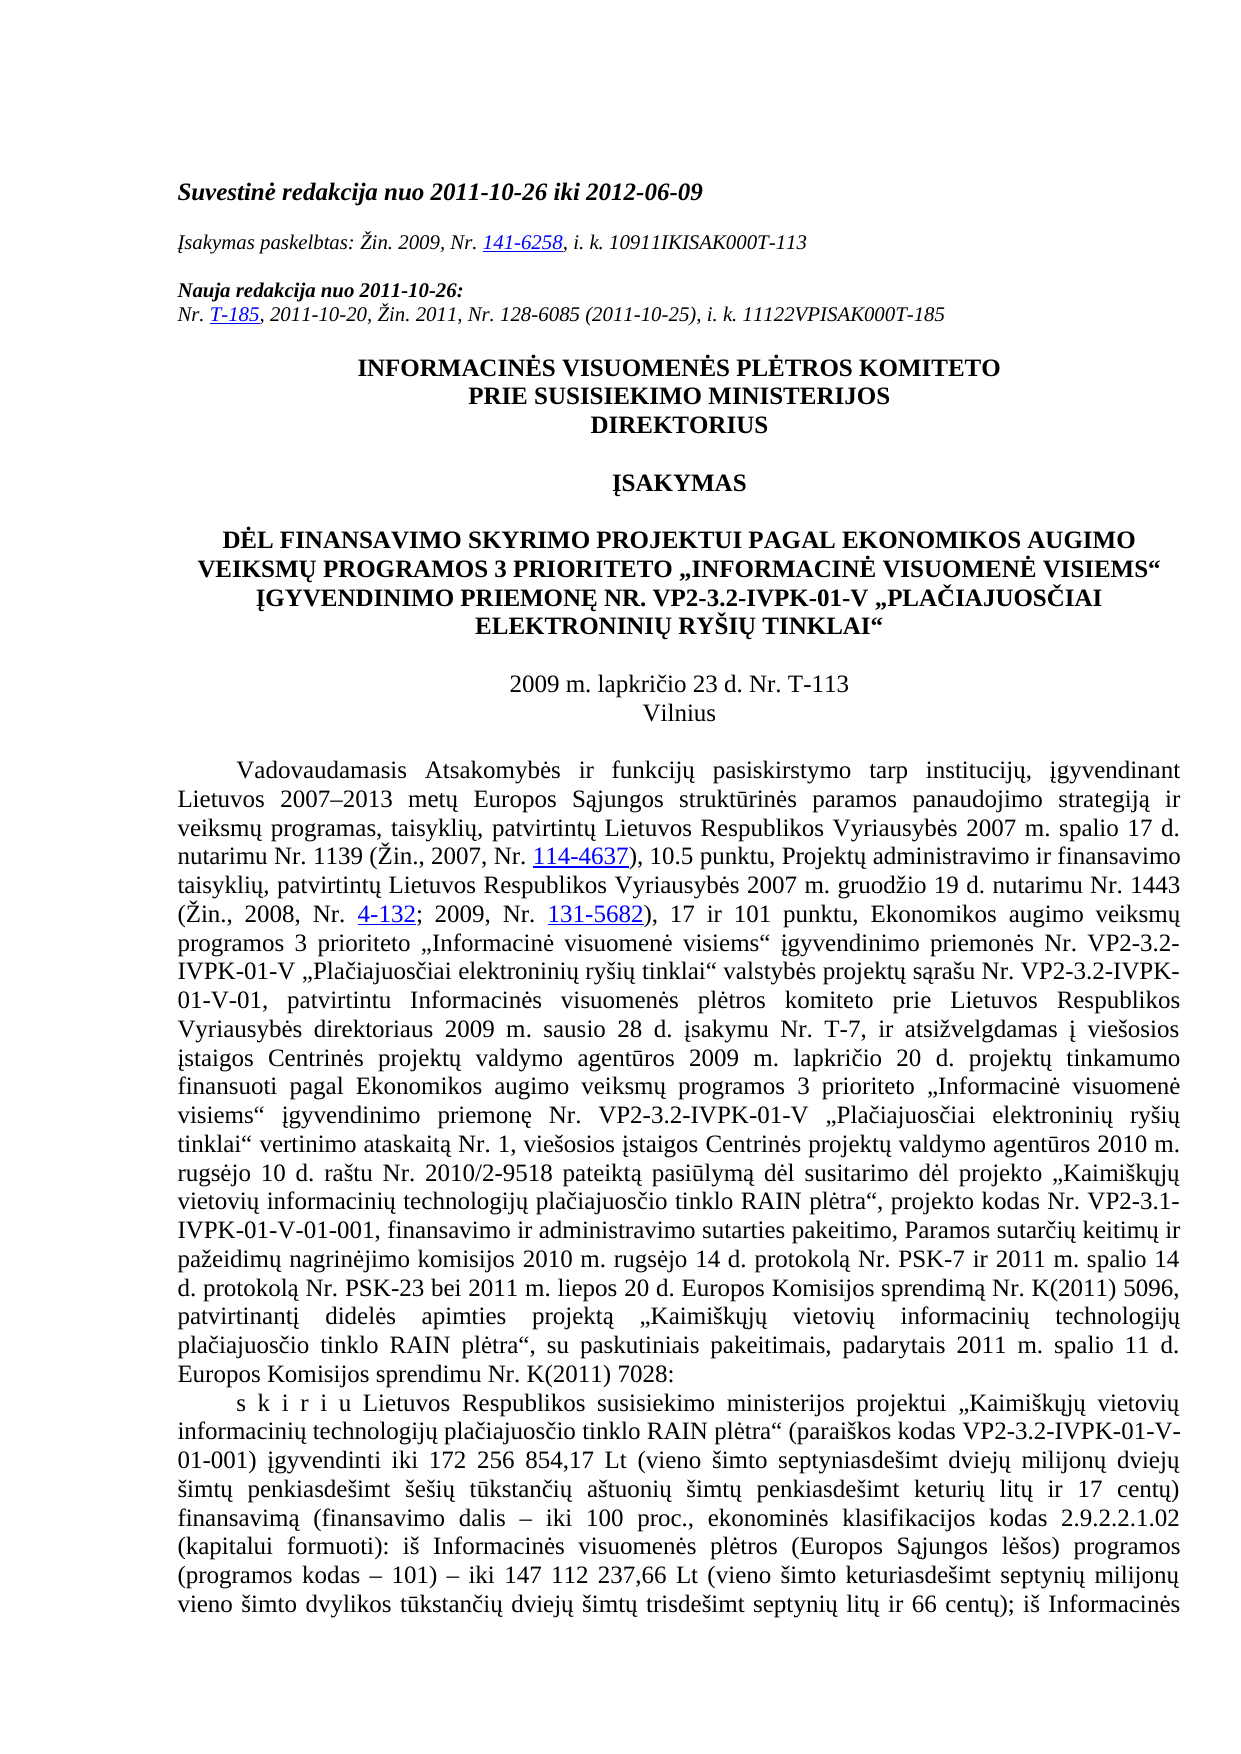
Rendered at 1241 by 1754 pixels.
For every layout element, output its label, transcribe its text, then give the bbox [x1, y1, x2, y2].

text s k i r i u Lietuvos Respublikos susisiekimo ministerijos projektui „Kaimiškųjų vietovių informacinių technologijų plačiajuosčio tinklo RAIN plėtra“ (paraiškos kodas VP2-3.2-IVPK-01-V-01-001) įgyvendinti iki 172 256 854,17 Lt (vieno šimto septyniasdešimt dviejų milijonų dviejų šimtų penkiasdešimt šešių tūkstančių aštuonių šimtų penkiasdešimt keturių litų ir 17 centų) finansavimą (finansavimo dalis – iki 100 proc., ekonominės klasifikacijos kodas 2.9.2.2.1.02 (kapitalui formuoti): iš Informacinės visuomenės plėtros (Europos Sąjungos lėšos) programos (programos kodas – 101) – iki 147 112 237,66 Lt (vieno šimto keturiasdešimt septynių milijonų vieno šimto dvylikos tūkstančių dviejų šimtų trisdešimt septynių litų ir 66 centų); iš Informacinės [177, 1388, 1181, 1618]
text Vilnius [177, 698, 1181, 726]
text Nr. T-185, 2011-10-20, Žin. 2011, Nr. 128-6085 (2011-10-25), i. k. 11122VPISAK000T-185 [177, 302, 1181, 326]
text DIREKTORIUS [177, 410, 1181, 439]
text Įsakymas paskelbtas: Žin. 2009, Nr. 141-6258, i. k. 10911IKISAK000T-113 [177, 230, 1181, 254]
text ĮSAKYMAS [177, 468, 1181, 496]
text Vadovaudamasis Atsakomybės ir funkcijų pasiskirstymo tarp institucijų, įgyvendinant Lietuvos 2007–2013 metų Europos Sąjungos struktūrinės paramos panaudojimo strategiją ir veiksmų programas, taisyklių, patvirtintų Lietuvos Respublikos Vyriausybės 2007 m. spalio 17 d. nutarimu Nr. 1139 (Žin., 2007, Nr. 114-4637), 10.5 punktu, Projektų administravimo ir finansavimo taisyklių, patvirtintų Lietuvos Respublikos Vyriausybės 2007 m. gruodžio 19 d. nutarimu Nr. 1443 (Žin., 2008, Nr. 4-132; 2009, Nr. 131-5682), 17 ir 101 punktu, Ekonomikos augimo veiksmų programos 3 prioriteto „Informacinė visuomenė visiems“ įgyvendinimo priemonės Nr. VP2-3.2-IVPK-01-V „Plačiajuosčiai elektroninių ryšių tinklai“ valstybės projektų sąrašu Nr. VP2-3.2-IVPK-01-V-01, patvirtintu Informacinės visuomenės plėtros komiteto prie Lietuvos Respublikos Vyriausybės direktoriaus 2009 m. sausio 28 d. įsakymu Nr. T-7, ir atsižvelgdamas į viešosios įstaigos Centrinės projektų valdymo agentūros 2009 m. lapkričio 20 d. projektų tinkamumo finansuoti pagal Ekonomikos augimo veiksmų programos 3 prioriteto „Informacinė visuomenė visiems“ įgyvendinimo priemonę Nr. VP2-3.2-IVPK-01-V „Plačiajuosčiai elektroninių ryšių tinklai“ vertinimo ataskaitą Nr. 1, viešosios įstaigos Centrinės projektų valdymo agentūros 2010 m. rugsėjo 10 d. raštu Nr. 2010/2-9518 pateiktą pasiūlymą dėl susitarimo dėl projekto „Kaimiškųjų vietovių informacinių technologijų plačiajuosčio tinklo RAIN plėtra“, projekto kodas Nr. VP2-3.1-IVPK-01-V-01-001, finansavimo ir administravimo sutarties pakeitimo, Paramos sutarčių keitimų ir pažeidimų nagrinėjimo komisijos 2010 m. rugsėjo 14 d. protokolą Nr. PSK-7 ir 2011 m. spalio 14 d. protokolą Nr. PSK-23 bei 2011 m. liepos 20 d. Europos Komisijos sprendimą Nr. K(2011) 5096, patvirtinantį didelės apimties projektą „Kaimiškųjų vietovių informacinių technologijų plačiajuosčio tinklo RAIN plėtra“, su paskutiniais pakeitimais, padarytais 2011 m. spalio 11 d. Europos Komisijos sprendimu Nr. K(2011) 7028: [177, 755, 1181, 1388]
text PRIE SUSISIEKIMO MINISTERIJOS [177, 381, 1181, 410]
text DĖL FINANSAVIMO SKYRIMO PROJEKTUI PAGAL EKONOMIKOS AUGIMO VEIKSMŲ PROGRAMOS 3 PRIORITETO „INFORMACINĖ VISUOMENĖ VISIEMS“ ĮGYVENDINIMO PRIEMONĘ NR. VP2-3.2-IVPK-01-V „PLAČIAJUOSČIAI ELEKTRONINIŲ RYŠIŲ TINKLAI“ [177, 525, 1181, 640]
text Suvestinė redakcija nuo 2011-10-26 iki 2012-06-09 [177, 177, 1181, 206]
text INFORMACINĖS VISUOMENĖS PLĖTROS KOMITETO [177, 353, 1181, 381]
text Nauja redakcija nuo 2011-10-26: [177, 278, 1181, 302]
text 2009 m. lapkričio 23 d. Nr. T-113 [177, 669, 1181, 698]
